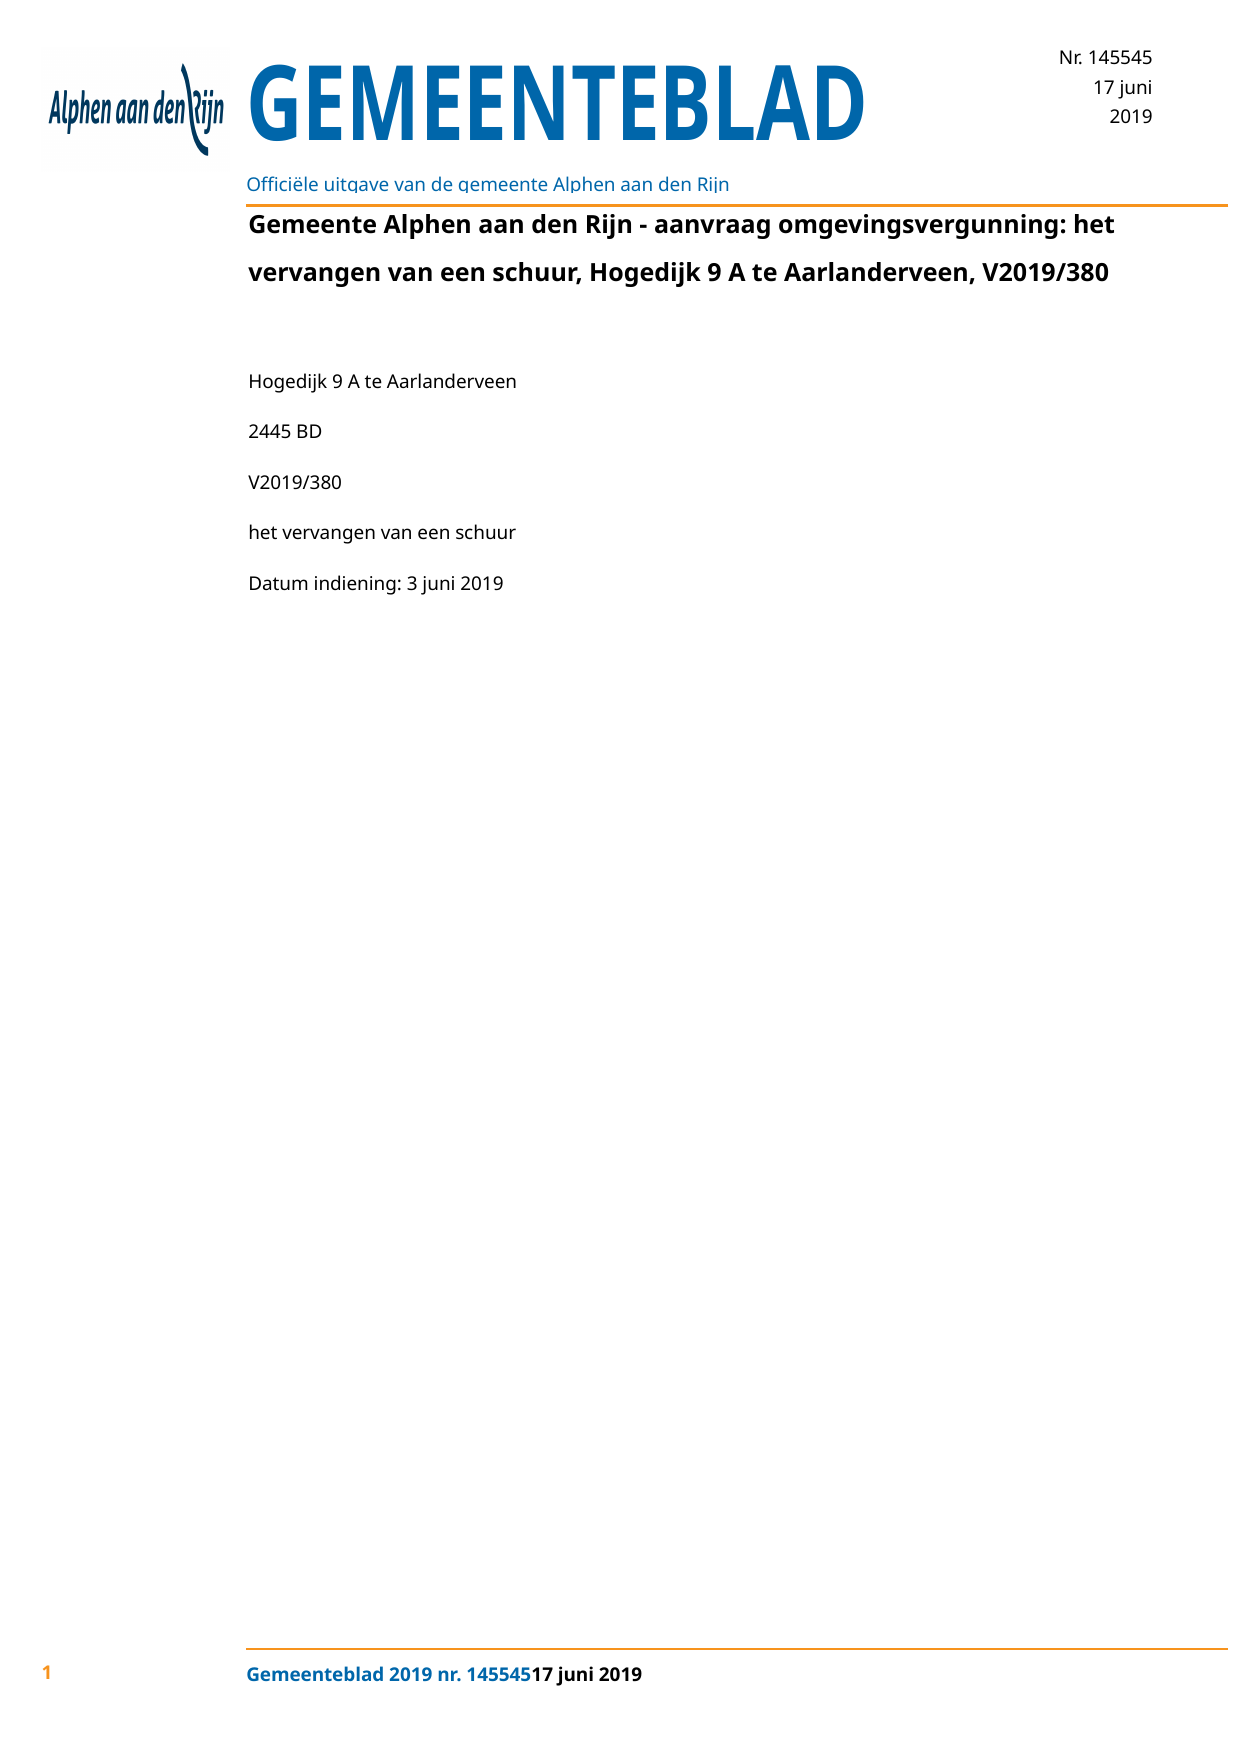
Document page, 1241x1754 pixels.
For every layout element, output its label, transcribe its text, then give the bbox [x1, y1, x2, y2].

text Datum indiening: 3 juni 2019 [248, 570, 1152, 596]
picture [41, 47, 231, 172]
text het vervangen van een schuur [248, 519, 1152, 545]
text V2019/380 [248, 469, 1152, 495]
text Gemeente Alphen aan den Rijn - aanvraag omgevingsvergunning: het vervangen van een schuur, Hogedijk 9 A te Aarlanderveen, V2019/380 [248, 207, 1152, 288]
text 2445 BD [248, 419, 1152, 444]
text Hogedijk 9 A te Aarlanderveen [248, 368, 1152, 394]
